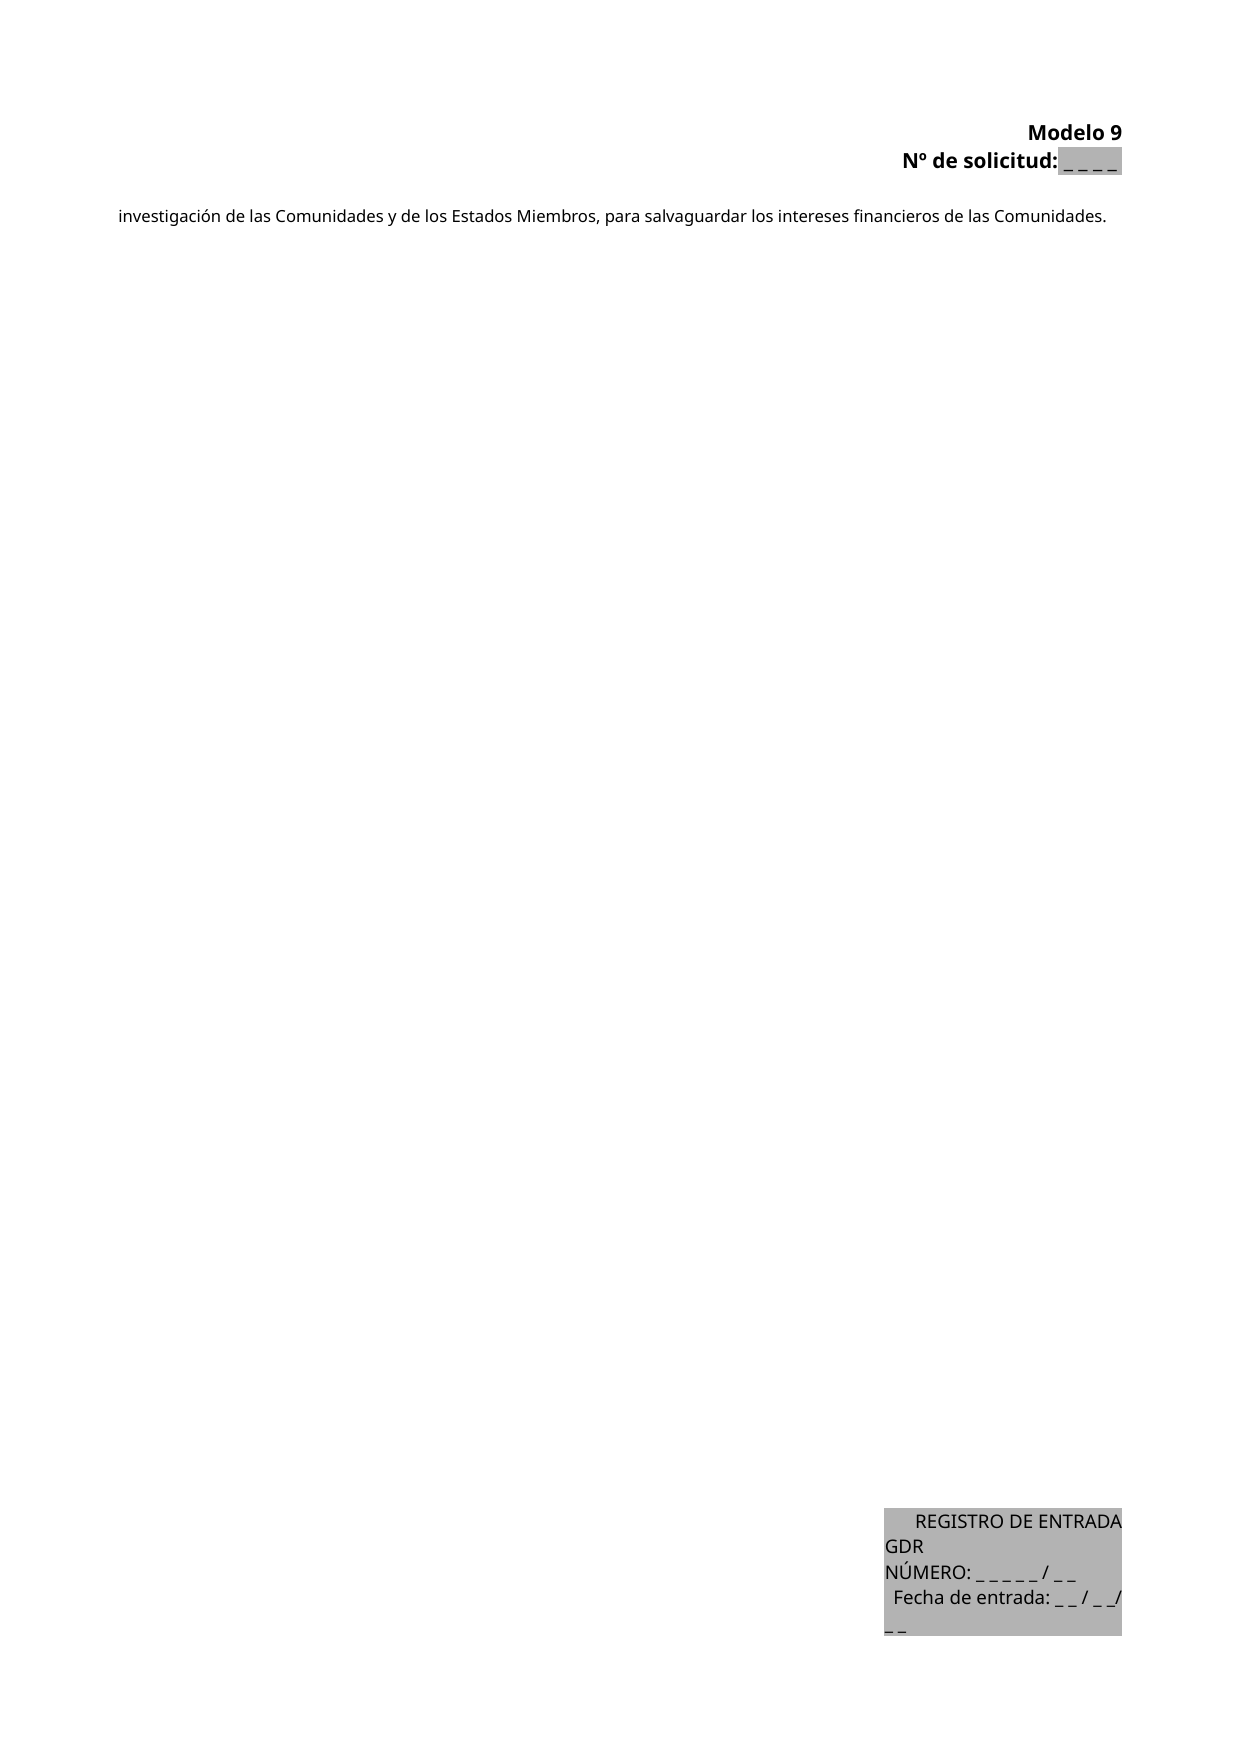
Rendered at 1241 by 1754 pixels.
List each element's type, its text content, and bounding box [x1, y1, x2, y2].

text investigación de las Comunidades y de los Estados Miembros, para salvaguardar los intereses financieros de las Comunidades. [118, 204, 1122, 227]
